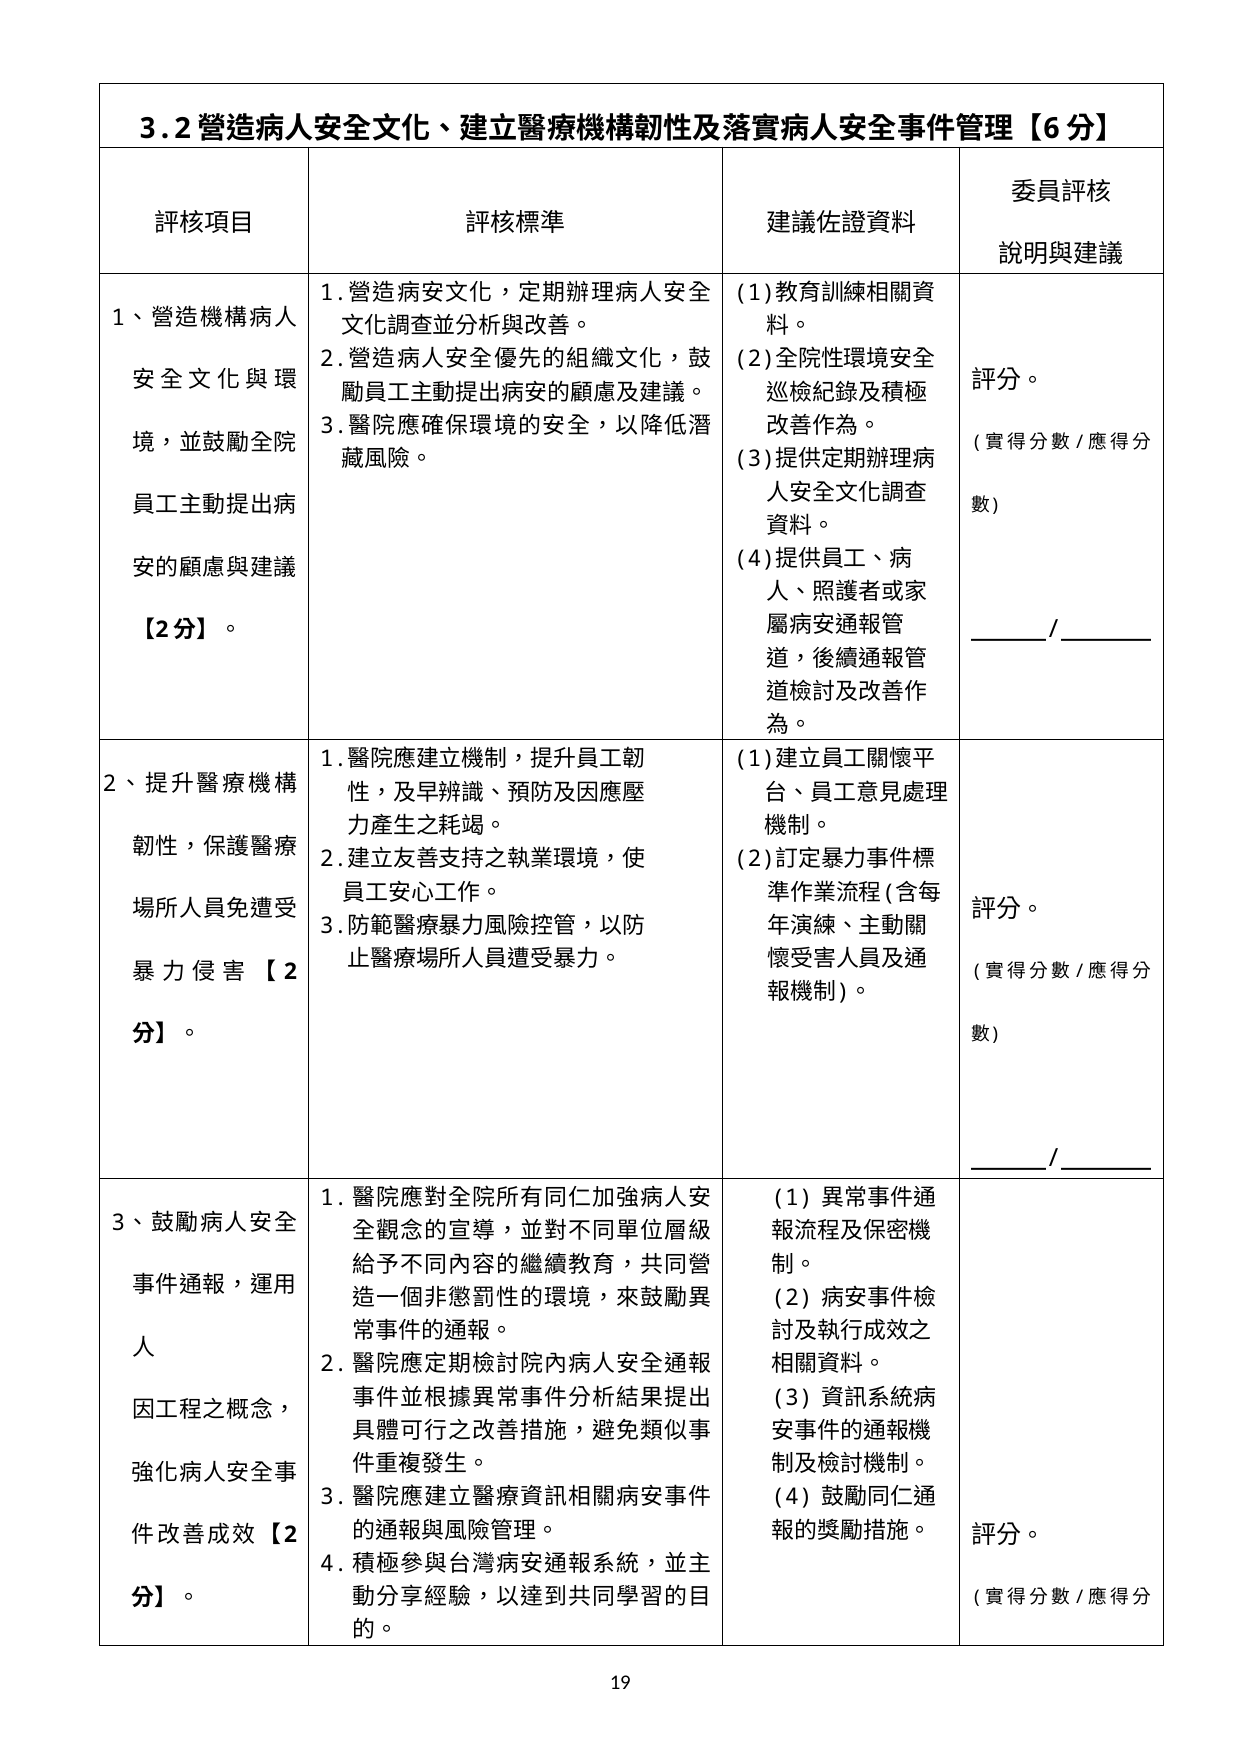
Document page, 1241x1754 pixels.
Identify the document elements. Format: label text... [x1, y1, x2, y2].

table_cell 1、營造機構病人安全文化與環境，並鼓勵全院員工主動提出病安的顧慮與建議【2分】。 [100, 274, 308, 739]
table_cell 3、鼓勵病人安全事件通報，運用人 因工程之概念，強化病人安全事件改善成效【2分】。 [100, 1179, 308, 1644]
table_cell 評分。 (實得分數/應得分數) _____/______ [960, 740, 1163, 1178]
table_cell 評分。 (實得分數/應得分 [960, 1179, 1163, 1644]
table_cell 3.2營造病人安全文化、建立醫療機構韌性及落實病人安全事件管理【6分】 [100, 84, 1163, 147]
table_cell (1)教育訓練相關資料。 (2)全院性環境安全巡檢紀錄及積極改善作為。 (3)提供定期辦理病人安全文化調查資料。 (4)提供員工、病人、照護者或家屬病安通報管道，後續通報管道檢討及改善作為。 [723, 274, 959, 739]
table_cell 委員評核 說明與建議 [960, 148, 1163, 273]
table_cell 評核標準 [309, 148, 722, 273]
table_cell 異常事件通報流程及保密機制。 病安事件檢討及執行成效之相關資料。 資訊系統病安事件的通報機制及檢討機制。 鼓勵同仁通報的獎勵措施。 [723, 1179, 959, 1644]
table_cell 醫院應對全院所有同仁加強病人安全觀念的宣導，並對不同單位層級給予不同內容的繼續教育，共同營造一個非懲罰性的環境，來鼓勵異常事件的通報。 醫院應定期檢討院內病人安全通報事件並根據異常事件分析結果提出具體可行之改善措施，避免類似事件重複發生。 醫院應建立醫療資訊相關病安事件的通報與風險管理。 積極參與台灣病安通報系統，並主動分享經驗，以達到共同學習的目的。 積極參與醫療器材不良事件通報。 提升人因工程等跨領域相關專業，以促進病人安全。 [309, 1179, 722, 1644]
table_cell 1.營造病安文化，定期辦理病人安全文化調查並分析與改善。 2.營造病人安全優先的組織文化，鼓勵員工主動提出病安的顧慮及建議。 3.醫院應確保環境的安全，以降低潛藏風險。 [309, 274, 722, 739]
table_cell 2、提升醫療機構韌性，保護醫療場所人員免遭受暴力侵害【2分】。 [100, 740, 308, 1178]
table_cell (1)建立員工關懷平台、員工意見處理機制。 (2)訂定暴力事件標準作業流程(含每年演練、主動關懷受害人員及通報機制)。 [723, 740, 959, 1178]
table_cell 評核項目 [100, 148, 308, 273]
table_cell 建議佐證資料 [723, 148, 959, 273]
table_cell 評分。 (實得分數/應得分數) _____/______ [960, 274, 1163, 739]
table_cell 1.醫院應建立機制，提升員工韌 性，及早辨識、預防及因應壓 力產生之耗竭。 2.建立友善支持之執業環境，使 員工安心工作。 3.防範醫療暴力風險控管，以防 止醫療場所人員遭受暴力。 [309, 740, 722, 1178]
